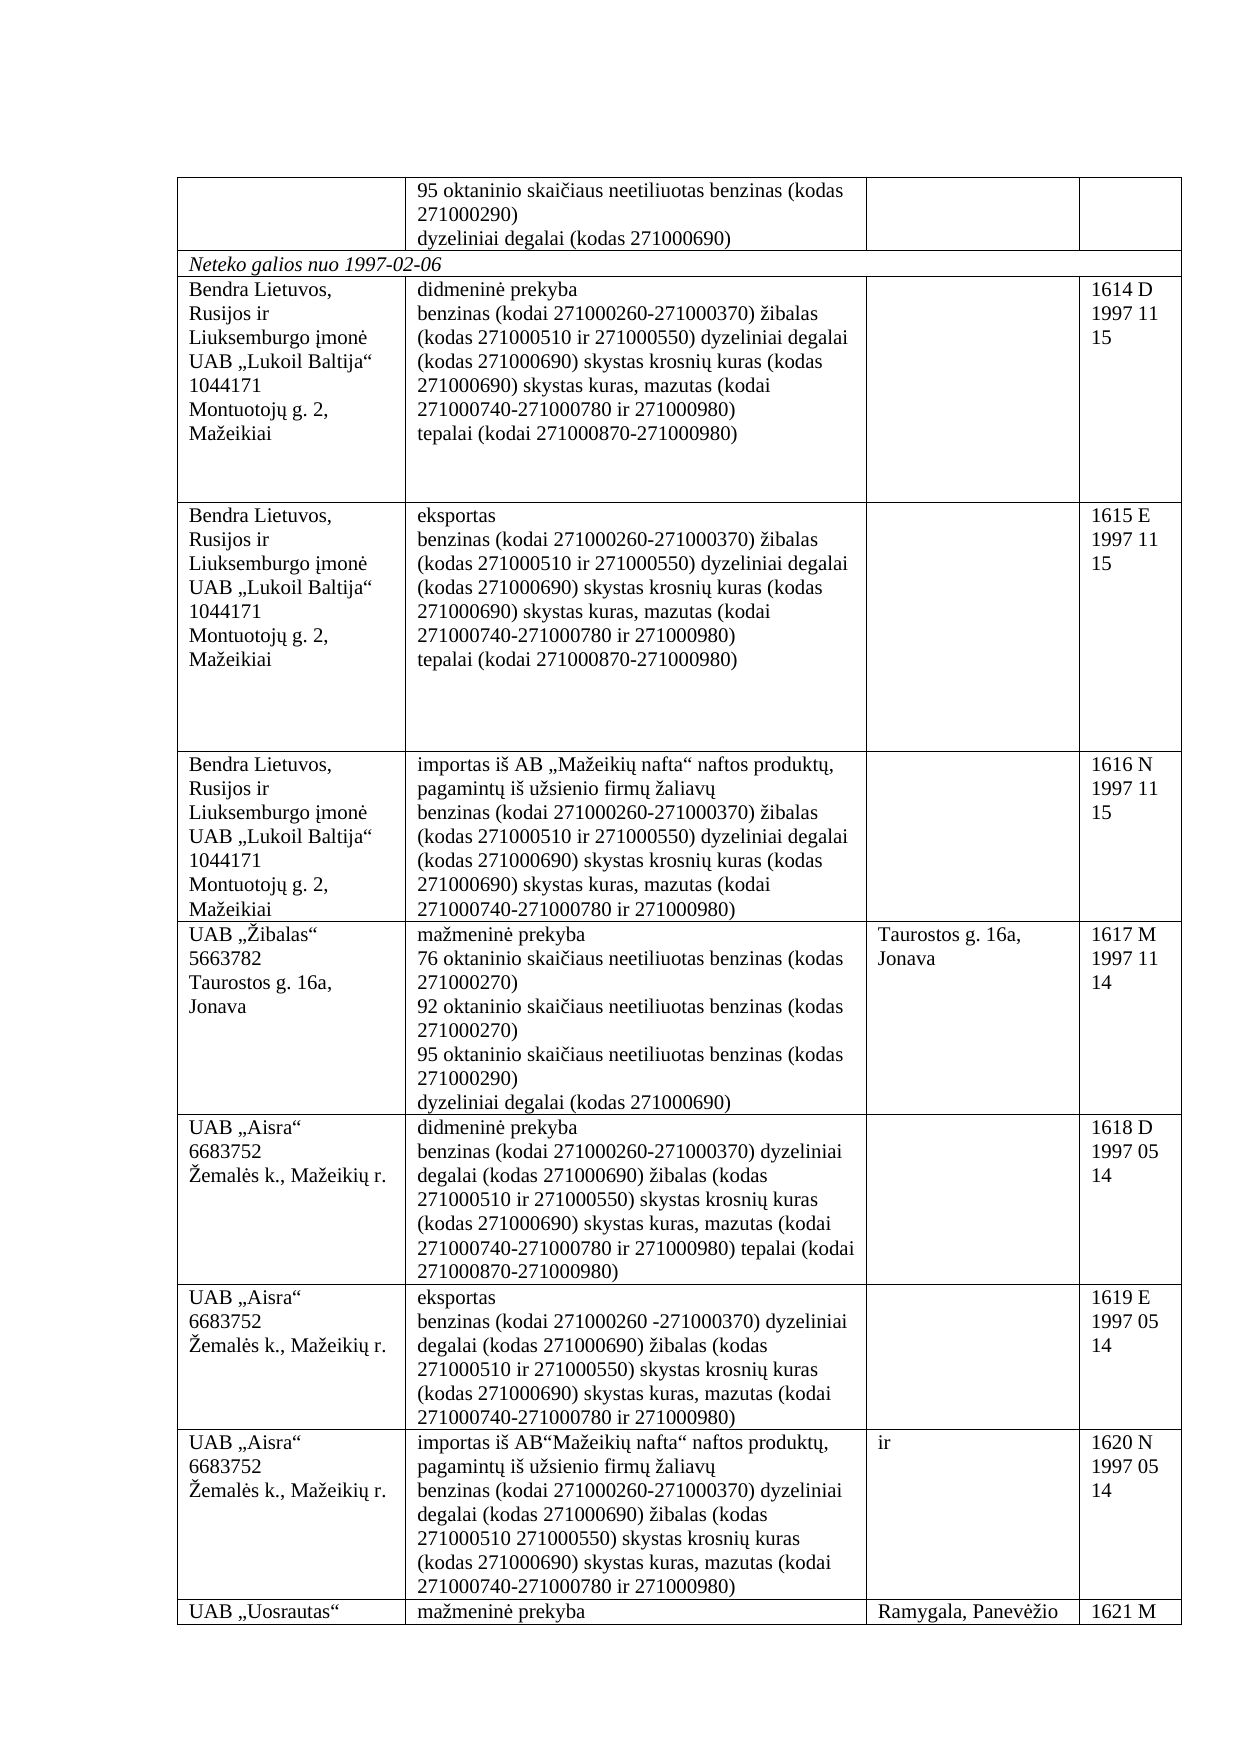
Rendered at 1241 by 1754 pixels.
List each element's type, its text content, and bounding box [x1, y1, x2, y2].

table_cell 1620 N 1997 05 14 [1080, 1430, 1181, 1598]
table_cell [867, 1285, 1079, 1429]
table_cell didmeninė prekyba benzinas (kodai 271000260-271000370) dyzeliniai degalai (kodas 271000690) žibalas (kodas 271000510 ir 271000550) skystas krosnių kuras (kodas 271000690) skystas kuras, mazutas (kodai 271000740-271000780 ir 271000980) tepalai (kodai 271000870-271000980) [406, 1115, 866, 1283]
table_cell UAB „Aisra“ 6683752 Žemalės k., Mažeikių r. [178, 1285, 405, 1429]
table_cell 1618 D 1997 05 14 [1080, 1115, 1181, 1283]
table_cell mažmeninė prekyba 76 oktaninio skaičiaus neetiliuotas benzinas (kodas 271000270) 92 oktaninio skaičiaus neetiliuotas benzinas (kodas 271000270) 95 oktaninio skaičiaus neetiliuotas benzinas (kodas 271000290) dyzeliniai degalai (kodas 271000690) [406, 922, 866, 1114]
table_cell importas iš AB“Mažeikių nafta“ naftos produktų, pagamintų iš užsienio firmų žaliavų benzinas (kodai 271000260-271000370) dyzeliniai degalai (kodas 271000690) žibalas (kodas 271000510 271000550) skystas krosnių kuras (kodas 271000690) skystas kuras, mazutas (kodai 271000740-271000780 ir 271000980) [406, 1430, 866, 1598]
table_cell 1615 E 1997 11 15 [1080, 503, 1181, 751]
table_cell Ramygala, Panevėžio [867, 1600, 1079, 1623]
table_cell 95 oktaninio skaičiaus neetiliuotas benzinas (kodas 271000290) dyzeliniai degalai (kodas 271000690) [406, 178, 866, 250]
table_cell Bendra Lietuvos, Rusijos ir Liuksemburgo įmonė UAB „Lukoil Baltija“ 1044171 Montuotojų g. 2, Mažeikiai [178, 277, 405, 502]
table_cell [867, 1115, 1079, 1283]
table_cell Taurostos g. 16a, Jonava [867, 922, 1079, 1114]
table_cell eksportas benzinas (kodai 271000260 -271000370) dyzeliniai degalai (kodas 271000690) žibalas (kodas 271000510 ir 271000550) skystas krosnių kuras (kodas 271000690) skystas kuras, mazutas (kodai 271000740-271000780 ir 271000980) [406, 1285, 866, 1429]
table_cell Neteko galios nuo 1997-02-06 [178, 251, 1181, 276]
table_cell 1617 M 1997 11 14 [1080, 922, 1181, 1114]
table_cell 1616 N 1997 11 15 [1080, 752, 1181, 921]
table_cell [178, 178, 405, 250]
table_cell UAB „Žibalas“ 5663782 Taurostos g. 16a, Jonava [178, 922, 405, 1114]
table_cell [867, 752, 1079, 921]
table_cell [867, 277, 1079, 502]
table_cell ir [867, 1430, 1079, 1598]
table_cell 1614 D 1997 11 15 [1080, 277, 1181, 502]
table_cell didmeninė prekyba benzinas (kodai 271000260-271000370) žibalas (kodas 271000510 ir 271000550) dyzeliniai degalai (kodas 271000690) skystas krosnių kuras (kodas 271000690) skystas kuras, mazutas (kodai 271000740-271000780 ir 271000980) tepalai (kodai 271000870-271000980) [406, 277, 866, 502]
table_cell Bendra Lietuvos, Rusijos ir Liuksemburgo įmonė UAB „Lukoil Baltija“ 1044171 Montuotojų g. 2, Mažeikiai [178, 752, 405, 921]
table_cell UAB „Aisra“ 6683752 Žemalės k., Mažeikių r. [178, 1430, 405, 1598]
table_cell eksportas benzinas (kodai 271000260-271000370) žibalas (kodas 271000510 ir 271000550) dyzeliniai degalai (kodas 271000690) skystas krosnių kuras (kodas 271000690) skystas kuras, mazutas (kodai 271000740-271000780 ir 271000980) tepalai (kodai 271000870-271000980) [406, 503, 866, 751]
table_cell mažmeninė prekyba [406, 1600, 866, 1623]
table_cell UAB „Aisra“ 6683752 Žemalės k., Mažeikių r. [178, 1115, 405, 1283]
table_cell [867, 503, 1079, 751]
table_cell 1619 E 1997 05 14 [1080, 1285, 1181, 1429]
table_cell [1080, 178, 1181, 250]
table_cell UAB „Uosrautas“ [178, 1600, 405, 1623]
table_cell 1621 M [1080, 1600, 1181, 1623]
table_cell importas iš AB „Mažeikių nafta“ naftos produktų, pagamintų iš užsienio firmų žaliavų benzinas (kodai 271000260-271000370) žibalas (kodas 271000510 ir 271000550) dyzeliniai degalai (kodas 271000690) skystas krosnių kuras (kodas 271000690) skystas kuras, mazutas (kodai 271000740-271000780 ir 271000980) [406, 752, 866, 921]
table_cell [867, 178, 1079, 250]
table_cell Bendra Lietuvos, Rusijos ir Liuksemburgo įmonė UAB „Lukoil Baltija“ 1044171 Montuotojų g. 2, Mažeikiai [178, 503, 405, 751]
